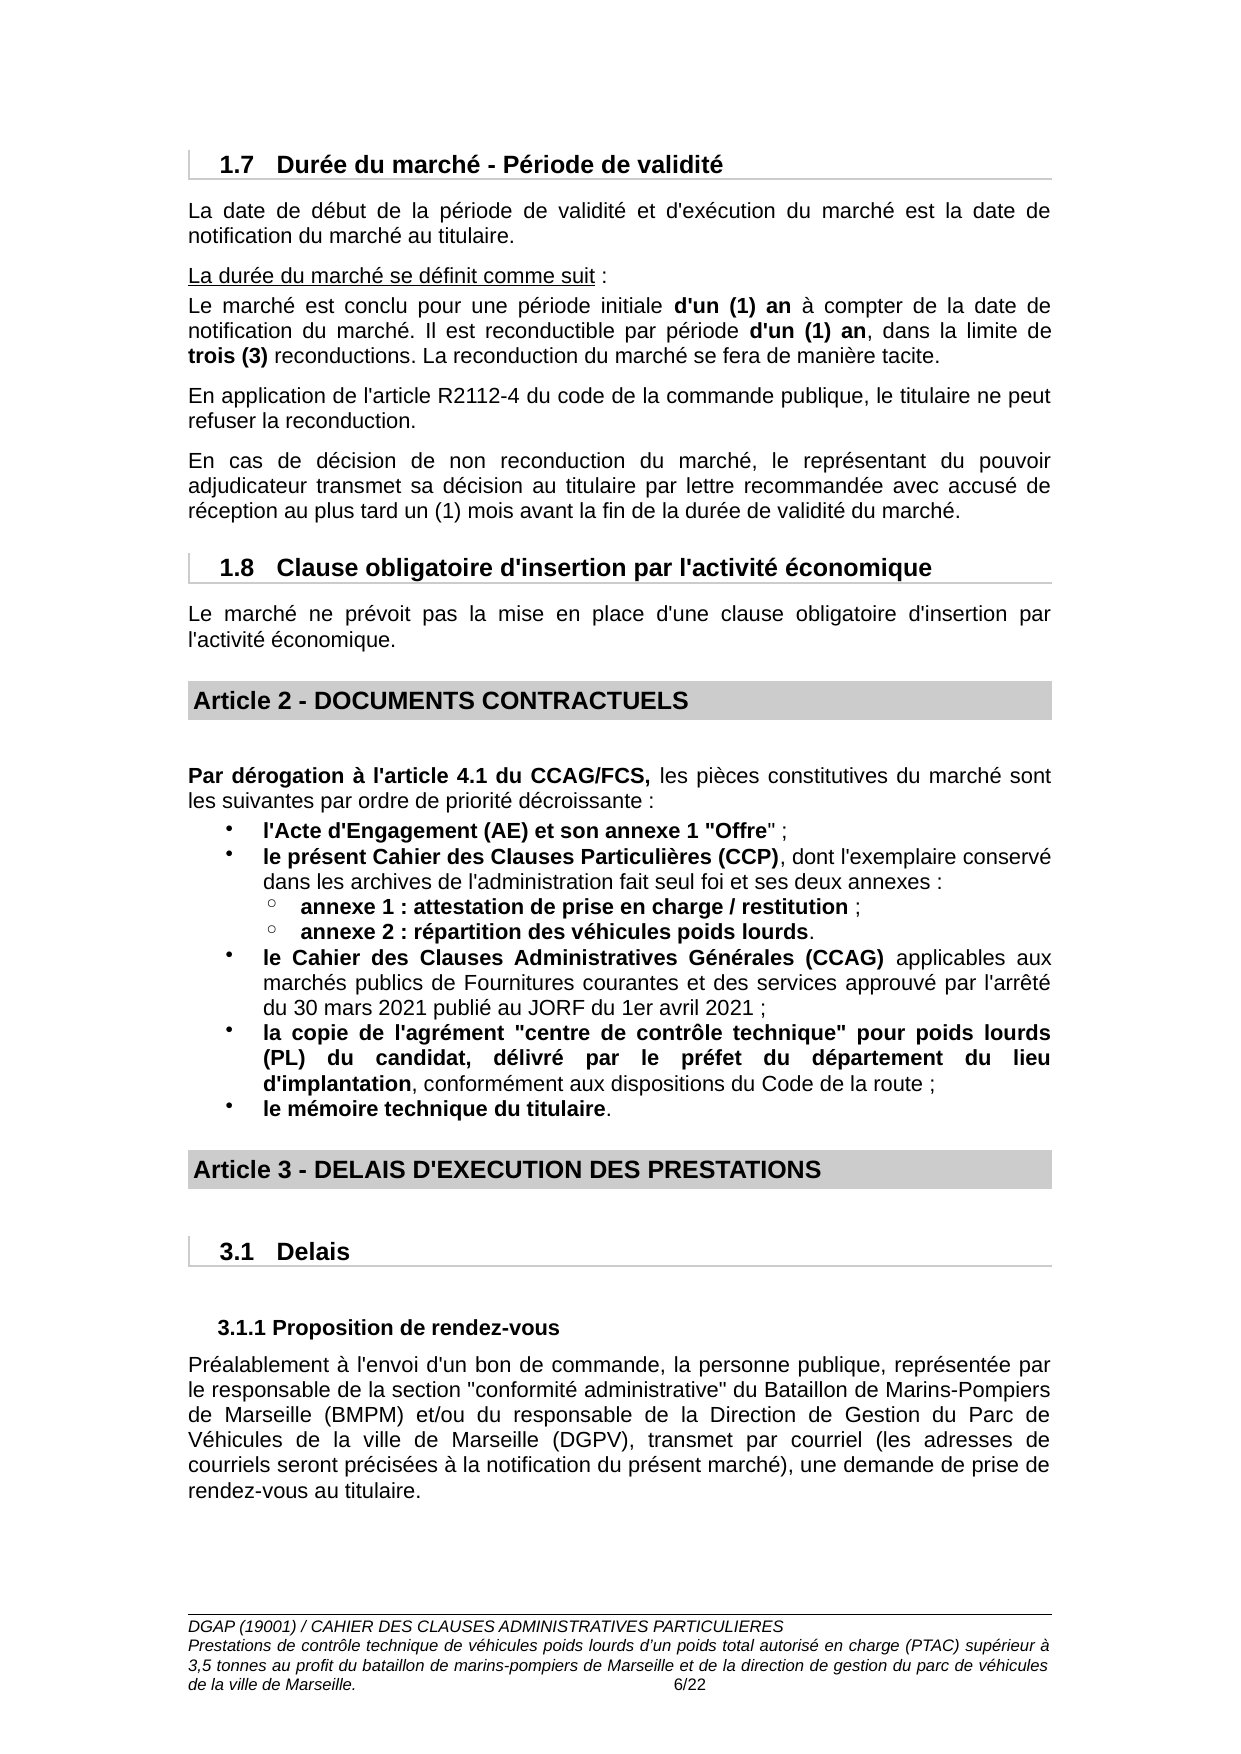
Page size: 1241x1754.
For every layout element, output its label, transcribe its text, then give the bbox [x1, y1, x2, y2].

text La date de début de la période de validité et d'exécution du marché est la date de notification du marché au titulaire. [188, 198, 1052, 248]
text La durée du marché se définit comme suit : [188, 263, 1052, 288]
text Le marché ne prévoit pas la mise en place d'une clause obligatoire d'insertion par l'activité économique. [188, 601, 1052, 652]
subtitle Delais [190, 1236, 1052, 1265]
text Par dérogation à l'article 4.1 du CCAG/FCS, les pièces constitutives du marché sont les suivantes par ordre de priorité décroissante : [188, 763, 1052, 813]
list annexe 2 : répartition des véhicules poids lourds. [263, 919, 1052, 944]
text En cas de décision de non reconduction du marché, le représentant du pouvoir adjudicateur transmet sa décision au titulaire par lettre recommandée avec accusé de réception au plus tard un (1) mois avant la fin de la durée de validité du marché. [188, 448, 1052, 523]
subtitle Proposition de rendez-vous [188, 1314, 1052, 1340]
subtitle Clause obligatoire d'insertion par l'activité économique [190, 553, 1052, 582]
text En application de l'article R2112-4 du code de la commande publique, le titulaire ne peut refuser la reconduction. [188, 383, 1052, 433]
list l'Acte d'Engagement (AE) et son annexe 1 "Offre" ; [225, 818, 1052, 843]
subtitle Durée du marché - Période de validité [188, 149, 1052, 178]
text Préalablement à l'envoi d'un bon de commande, la personne publique, représentée par le responsable de la section "conformité administrative" du Bataillon de Marins-Pompiers de Marseille (BMPM) et/ou du responsable de la Direction de Gestion du Parc de Véhicules de la ville de Marseille (DGPV), transmet par courriel (les adresses de courriels seront précisées à la notification du présent marché), une demande de prise de rendez-vous au titulaire. [188, 1351, 1052, 1503]
text Le marché est conclu pour une période initiale d'un (1) an à compter de la date de notification du marché. Il est reconductible par période d'un (1) an, dans la limite de trois (3) reconductions. La reconduction du marché se fera de manière tacite. [188, 293, 1052, 368]
list le Cahier des Clauses Administratives Générales (CCAG) applicables aux marchés publics de Fournitures courantes et des services approuvé par l'arrêté du 30 mars 2021 publié au JORF du 1er avril 2021 ; [225, 944, 1052, 1020]
subtitle DELAIS D'EXECUTION DES PRESTATIONS [190, 1153, 1050, 1187]
list le mémoire technique du titulaire. [225, 1096, 1052, 1121]
subtitle DOCUMENTS CONTRACTUELS [190, 683, 1050, 718]
list le présent Cahier des Clauses Particulières (CCP), dont l'exemplaire conservé dans les archives de l'administration fait seul foi et ses deux annexes : [225, 843, 1052, 894]
list la copie de l'agrément "centre de contrôle technique" pour poids lourds (PL) du candidat, délivré par le préfet du département du lieu d'implantation, conformément aux dispositions du Code de la route ; [225, 1020, 1052, 1096]
list annexe 1 : attestation de prise en charge / restitution ; [263, 894, 1052, 919]
